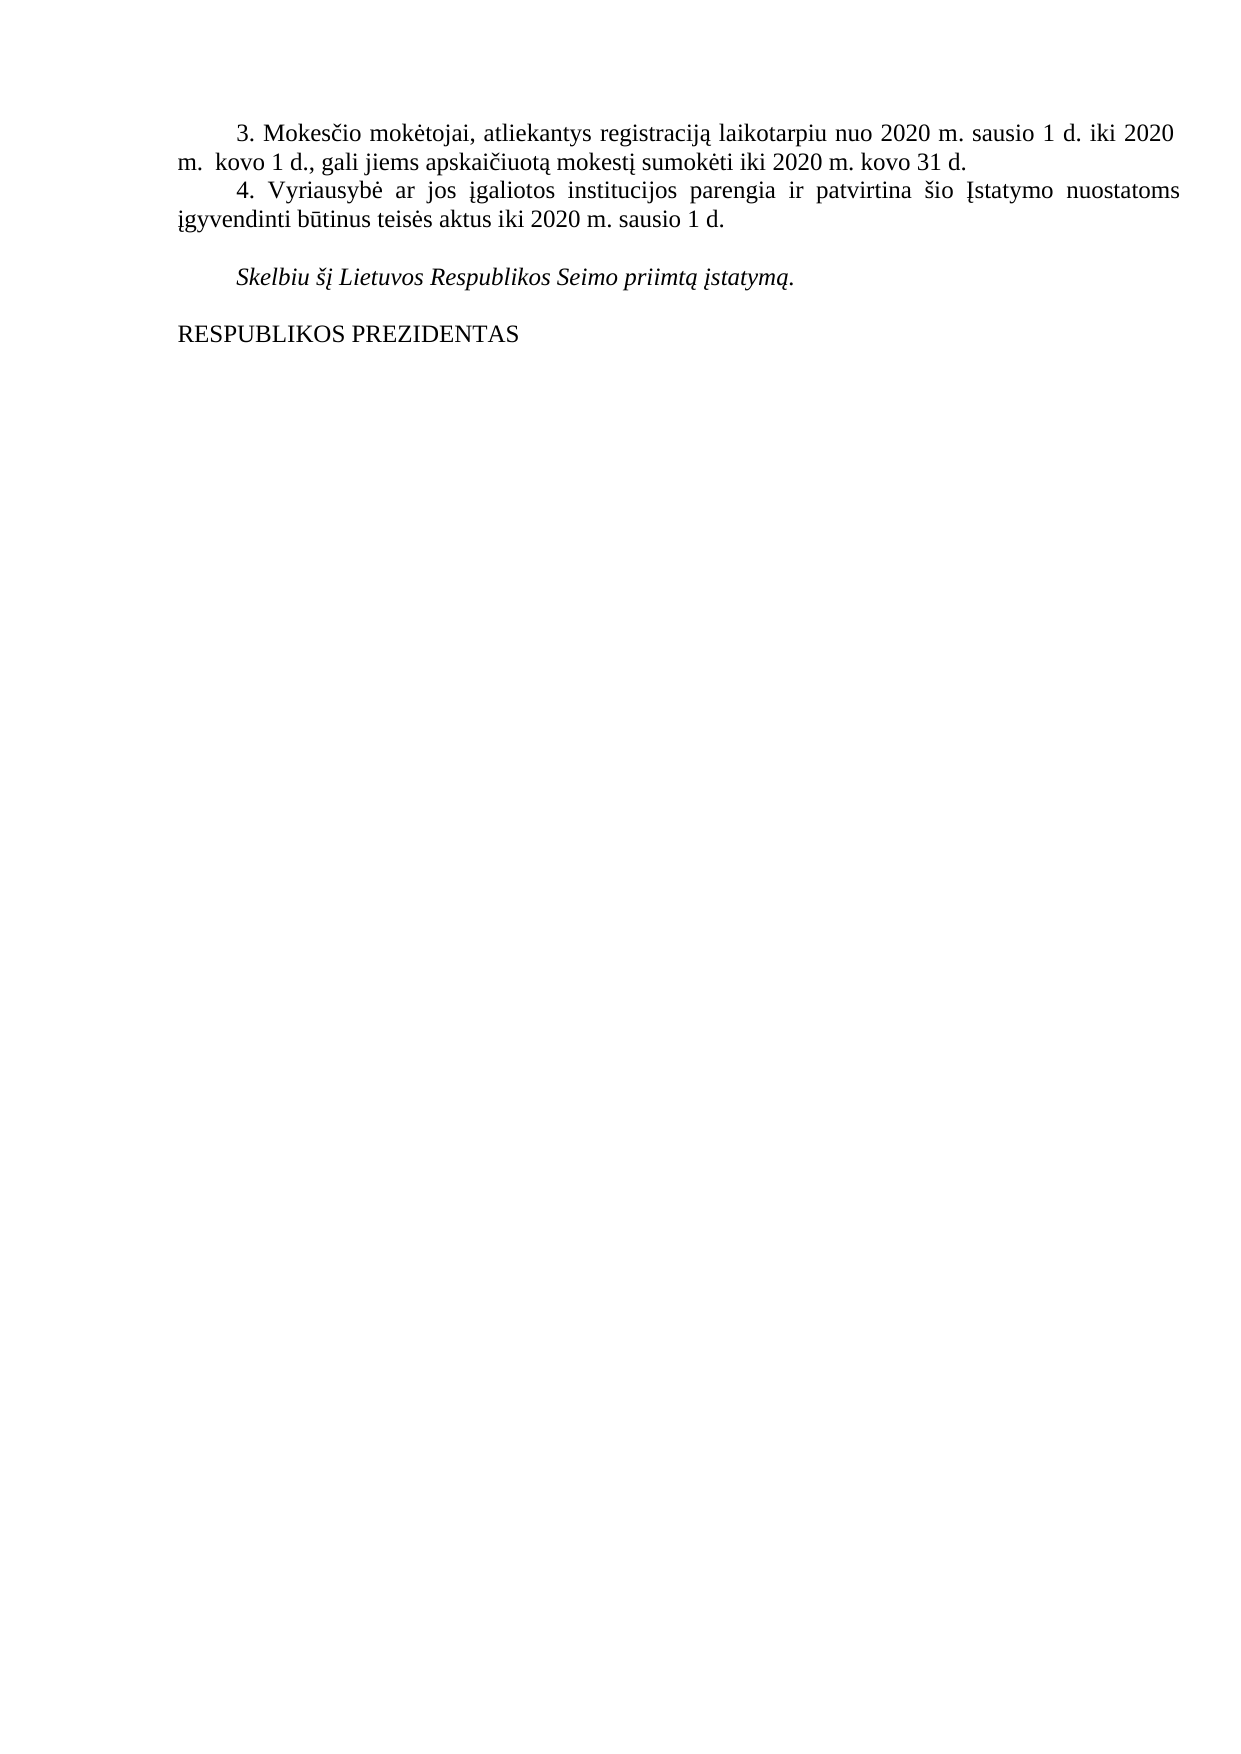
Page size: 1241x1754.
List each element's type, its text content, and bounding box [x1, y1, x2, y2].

text 3. Mokesčio mokėtojai, atliekantys registraciją laikotarpiu nuo 2020 m. sausio 1 d. iki 2020 m. kovo 1 d., gali jiems apskaičiuotą mokestį sumokėti iki 2020 m. kovo 31 d. [177, 118, 1181, 176]
text Skelbiu šį Lietuvos Respublikos Seimo priimtą įstatymą. [177, 262, 1152, 291]
text RESPUBLIKOS PREZIDENTAS [177, 319, 1152, 348]
text 4. Vyriausybė ar jos įgaliotos institucijos parengia ir patvirtina šio Įstatymo nuostatoms įgyvendinti būtinus teisės aktus iki 2020 m. sausio 1 d. [177, 176, 1181, 233]
